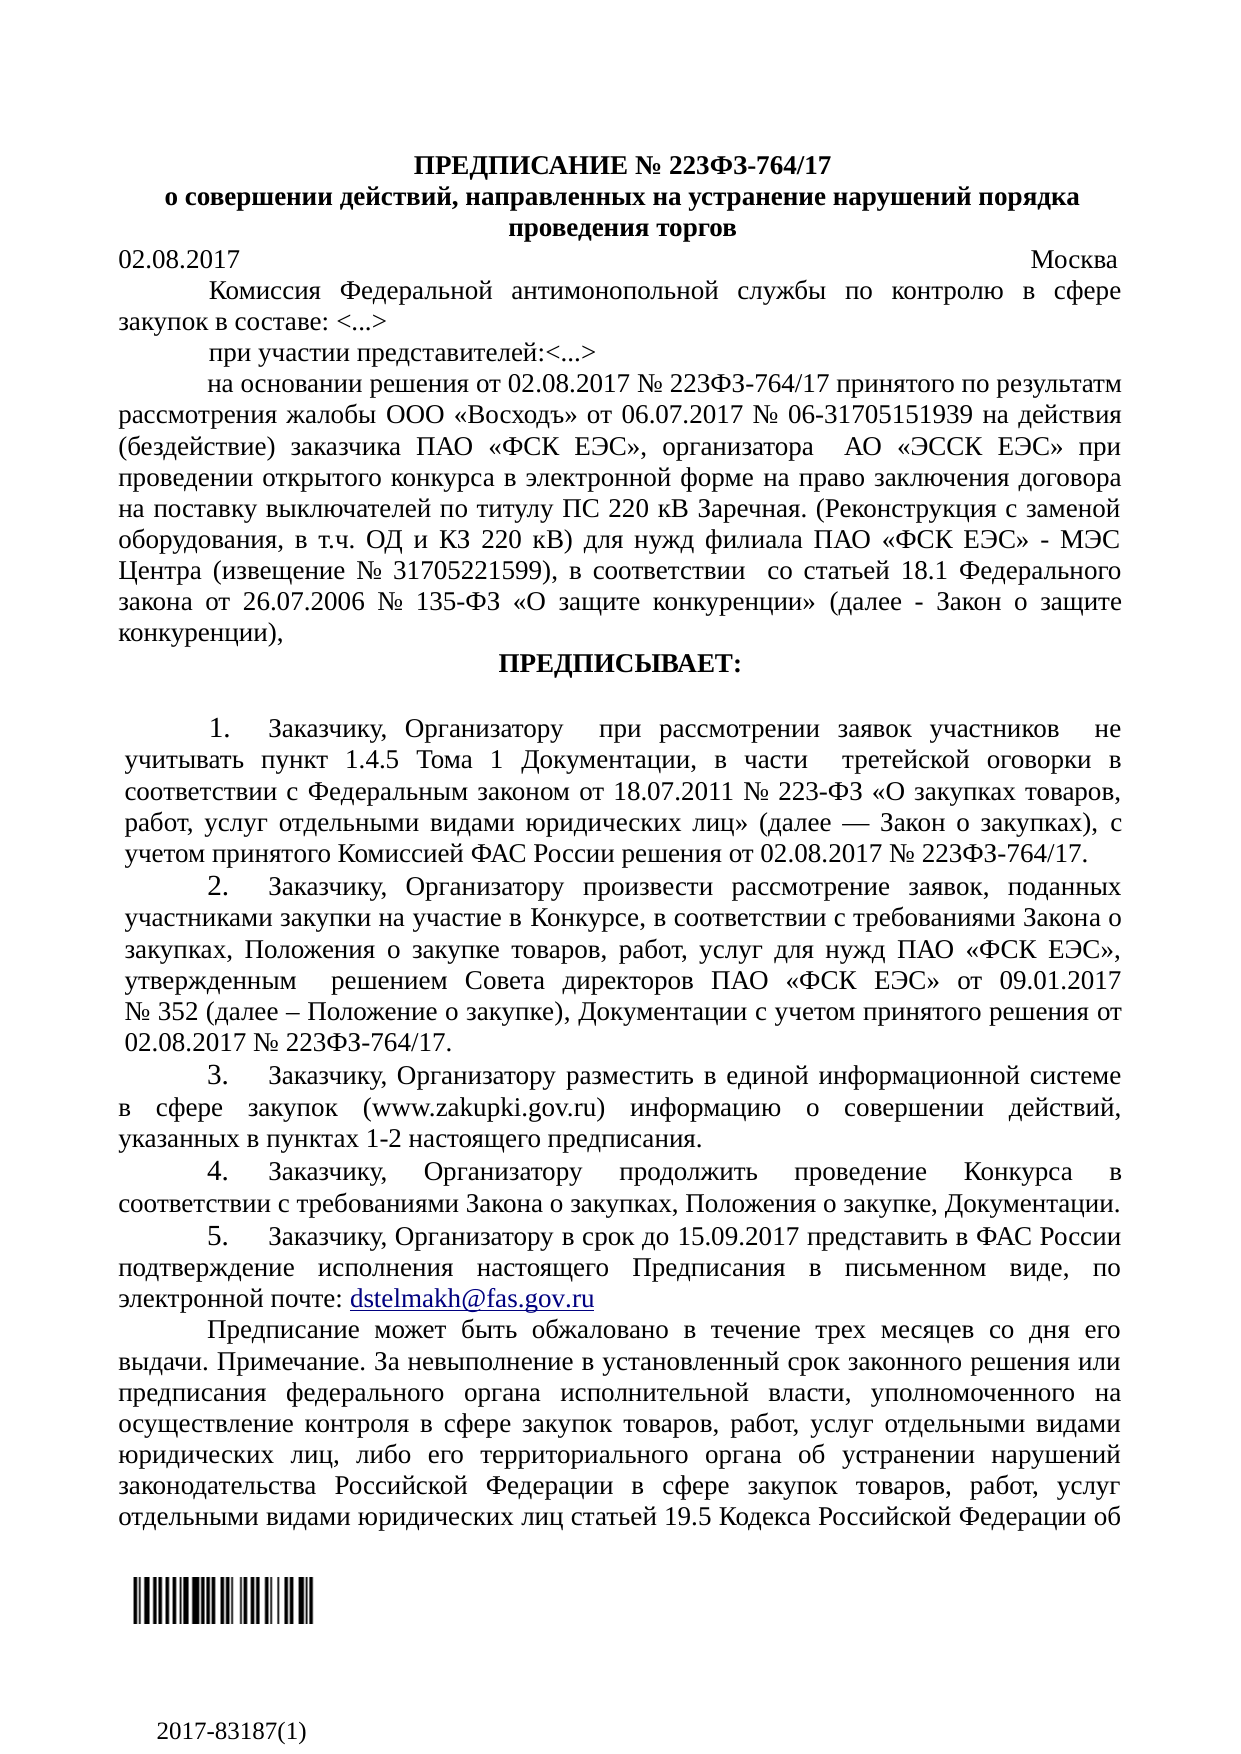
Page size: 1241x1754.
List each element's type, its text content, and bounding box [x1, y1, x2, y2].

text о совершении действий, направленных на устранение нарушений порядка проведения торгов [123, 180, 1122, 243]
text ПРЕДПИСАНИЕ № 223ФЗ-764/17 [123, 149, 1122, 180]
text 02.08.2017 Москва [118, 243, 1122, 274]
text ПРЕДПИСЫВАЕТ: [118, 648, 1122, 679]
text Предписание может быть обжаловано в течение трех месяцев со дня его выдачи. Примечание. За невыполнение в установленный срок законного решения или предписания федерального органа исполнительной власти, уполномоченного на осуществление контроля в сфере закупок товаров, работ, услуг отдельными видами юридических лиц, либо его территориального органа об устранении нарушений законодательства Российской Федерации в сфере закупок товаров, работ, услуг отдельными видами юридических лиц статьей 19.5 Кодекса Российской Федерации об [118, 1314, 1122, 1532]
text Комиссия Федеральной антимонопольной службы по контролю в сфере закупок в составе: <...> [118, 274, 1122, 336]
list Заказчику, Организатору разместить в единой информационной системе в сфере закупок (www.zakupki.gov.ru) информацию о совершении действий, указанных в пунктах 1-2 настоящего предписания. [118, 1057, 1122, 1153]
list Заказчику, Организатору при рассмотрении заявок участников не учитывать пункт 1.4.5 Тома 1 Документации, в части третейской оговорки в соответствии с Федеральным законом от 18.07.2011 № 223-ФЗ «О закупках товаров, работ, услуг отдельными видами юридических лиц» (далее — Закон о закупках), с учетом принятого Комиссией ФАС России решения от 02.08.2017 № 223ФЗ-764/17. [124, 710, 1122, 868]
list Заказчику, Организатору в срок до 15.09.2017 представить в ФАС России подтверждение исполнения настоящего Предписания в письменном виде, по электронной почте: dstelmakh@fas.gov.ru [118, 1218, 1122, 1314]
list Заказчику, Организатору продолжить проведение Конкурса в соответствии с требованиями Закона о закупках, Положения о закупке, Документации. [118, 1153, 1122, 1218]
text при участии представителей:<...> [118, 336, 1122, 367]
list Заказчику, Организатору произвести рассмотрение заявок, поданных участниками закупки на участие в Конкурсе, в соответствии с требованиями Закона о закупках, Положения о закупке товаров, работ, услуг для нужд ПАО «ФСК ЕЭС», утвержденным решением Совета директоров ПАО «ФСК ЕЭС» от 09.01.2017 № 352 (далее – Положение о закупке), Документации с учетом принятого решения от 02.08.2017 № 223ФЗ-764/17. [124, 868, 1122, 1057]
picture [118, 1577, 331, 1624]
text на основании решения от 02.08.2017 № 223ФЗ-764/17 принятого по результатм рассмотрения жалобы ООО «Восходъ» от 06.07.2017 № 06-31705151939 на действия (бездействие) заказчика ПАО «ФСК ЕЭС», организатора АО «ЭССК ЕЭС» при проведении открытого конкурса в электронной форме на право заключения договора на поставку выключателей по титулу ПС 220 кВ Заречная. (Реконструкция с заменой оборудования, в т.ч. ОД и КЗ 220 кВ) для нужд филиала ПАО «ФСК ЕЭС» - МЭС Центра (извещение № 31705221599), в соответствии со статьей 18.1 Федерального закона от 26.07.2006 № 135-ФЗ «О защите конкуренции» (далее - Закон о защите конкуренции), [118, 367, 1122, 648]
